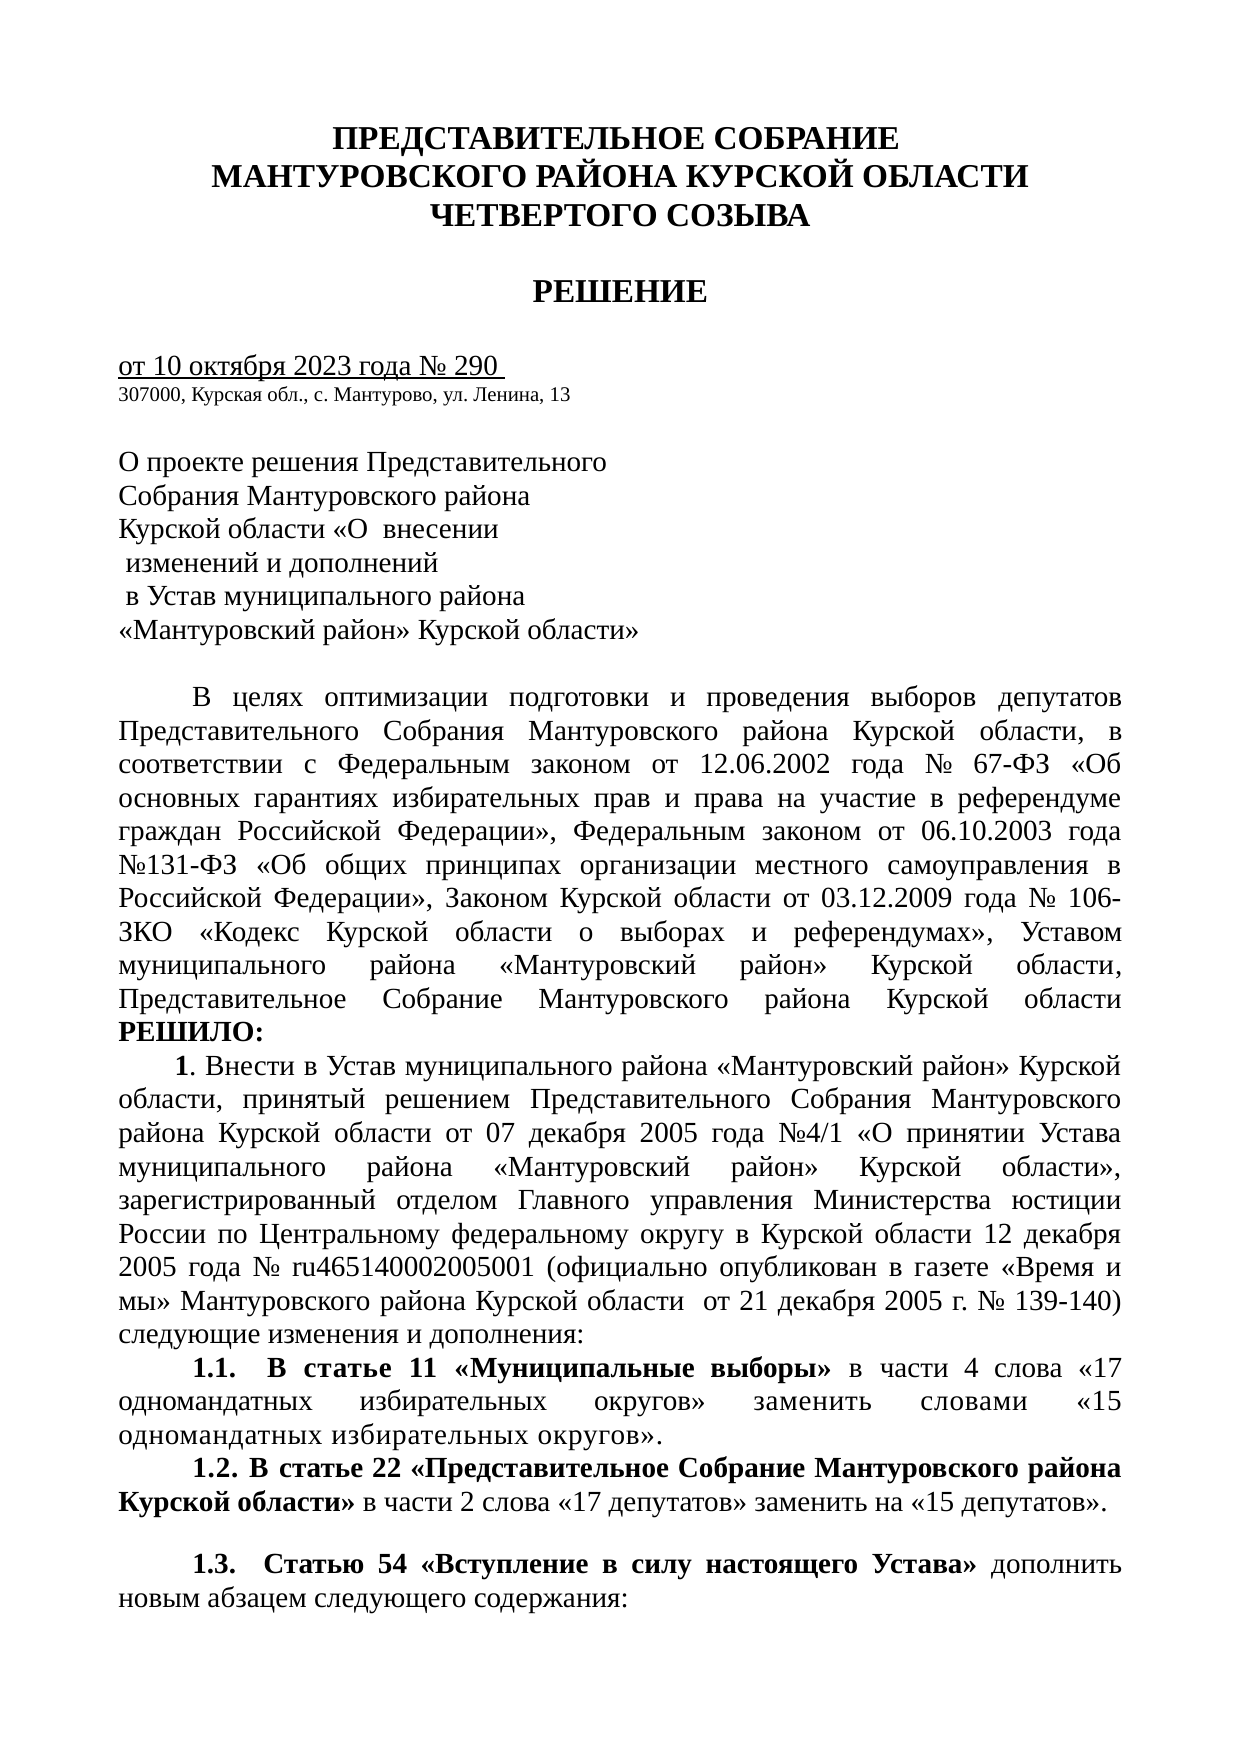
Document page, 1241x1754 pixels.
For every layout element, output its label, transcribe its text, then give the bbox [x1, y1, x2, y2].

text 1. Внести в Устав муниципального района «Мантуровский район» Курской области, принятый решением Представительного Собрания Мантуровского района Курской области от 07 декабря 2005 года №4/1 «О принятии Устава муниципального района «Мантуровский район» Курской области», зарегистрированный отделом Главного управления Министерства юстиции России по Центральному федеральному округу в Курской области 12 декабря 2005 года № ru465140002005001 (официально опубликован в газете «Время и мы» Мантуровского района Курской области от 21 декабря 2005 г. № 139-140) следующие изменения и дополнения: [118, 1048, 1122, 1350]
text 307000, Курская обл., с. Мантурово, ул. Ленина, 13 [118, 382, 1122, 406]
text Курской области «О внесении [118, 511, 1122, 545]
text 1.1. В статье 11 «Муниципальные выборы» в части 4 слова «17 одномандатных избирательных округов» заменить словами «15 одномандатных избирательных округов». [118, 1350, 1122, 1451]
title МАНТУРОВСКОГО РАЙОНА КУРСКОЙ ОБЛАСТИ [118, 156, 1122, 195]
text от 10 октября 2023 года № 290 [118, 348, 1122, 382]
title ЧЕТВЕРТОГО СОЗЫВА [118, 195, 1122, 233]
text В целях оптимизации подготовки и проведения выборов депутатов Представительного Собрания Мантуровского района Курской области, в соответствии с Федеральным законом от 12.06.2002 года № 67-ФЗ «Об основных гарантиях избирательных прав и права на участие в референдуме граждан Российской Федерации», Федеральным законом от 06.10.2003 года №131-ФЗ «Об общих принципах организации местного самоуправления в Российской Федерации», Законом Курской области от 03.12.2009 года № 106-ЗКО «Кодекс Курской области о выборах и референдумах», Уставом муниципального района «Мантуровский район» Курской области, Представительное Собрание Мантуровского района Курской области РЕШИЛО: [118, 679, 1122, 1048]
text 1.2. В статье 22 «Представительное Собрание Мантуровского района Курской области» в части 2 слова «17 депутатов» заменить на «15 депутатов». [118, 1451, 1122, 1518]
text «Мантуровский район» Курской области» [118, 612, 1122, 646]
text 1.3. Статью 54 «Вступление в силу настоящего Устава» дополнить новым абзацем следующего содержания: [118, 1546, 1122, 1613]
text в Устав муниципального района [118, 578, 1122, 612]
title ПРЕДСТАВИТЕЛЬНОЕ СОБРАНИЕ [118, 118, 1122, 156]
text О проекте решения Представительного [118, 444, 1122, 478]
text Собрания Мантуровского района [118, 478, 1122, 511]
text изменений и дополнений [118, 545, 1122, 578]
title РЕШЕНИЕ [118, 271, 1122, 310]
